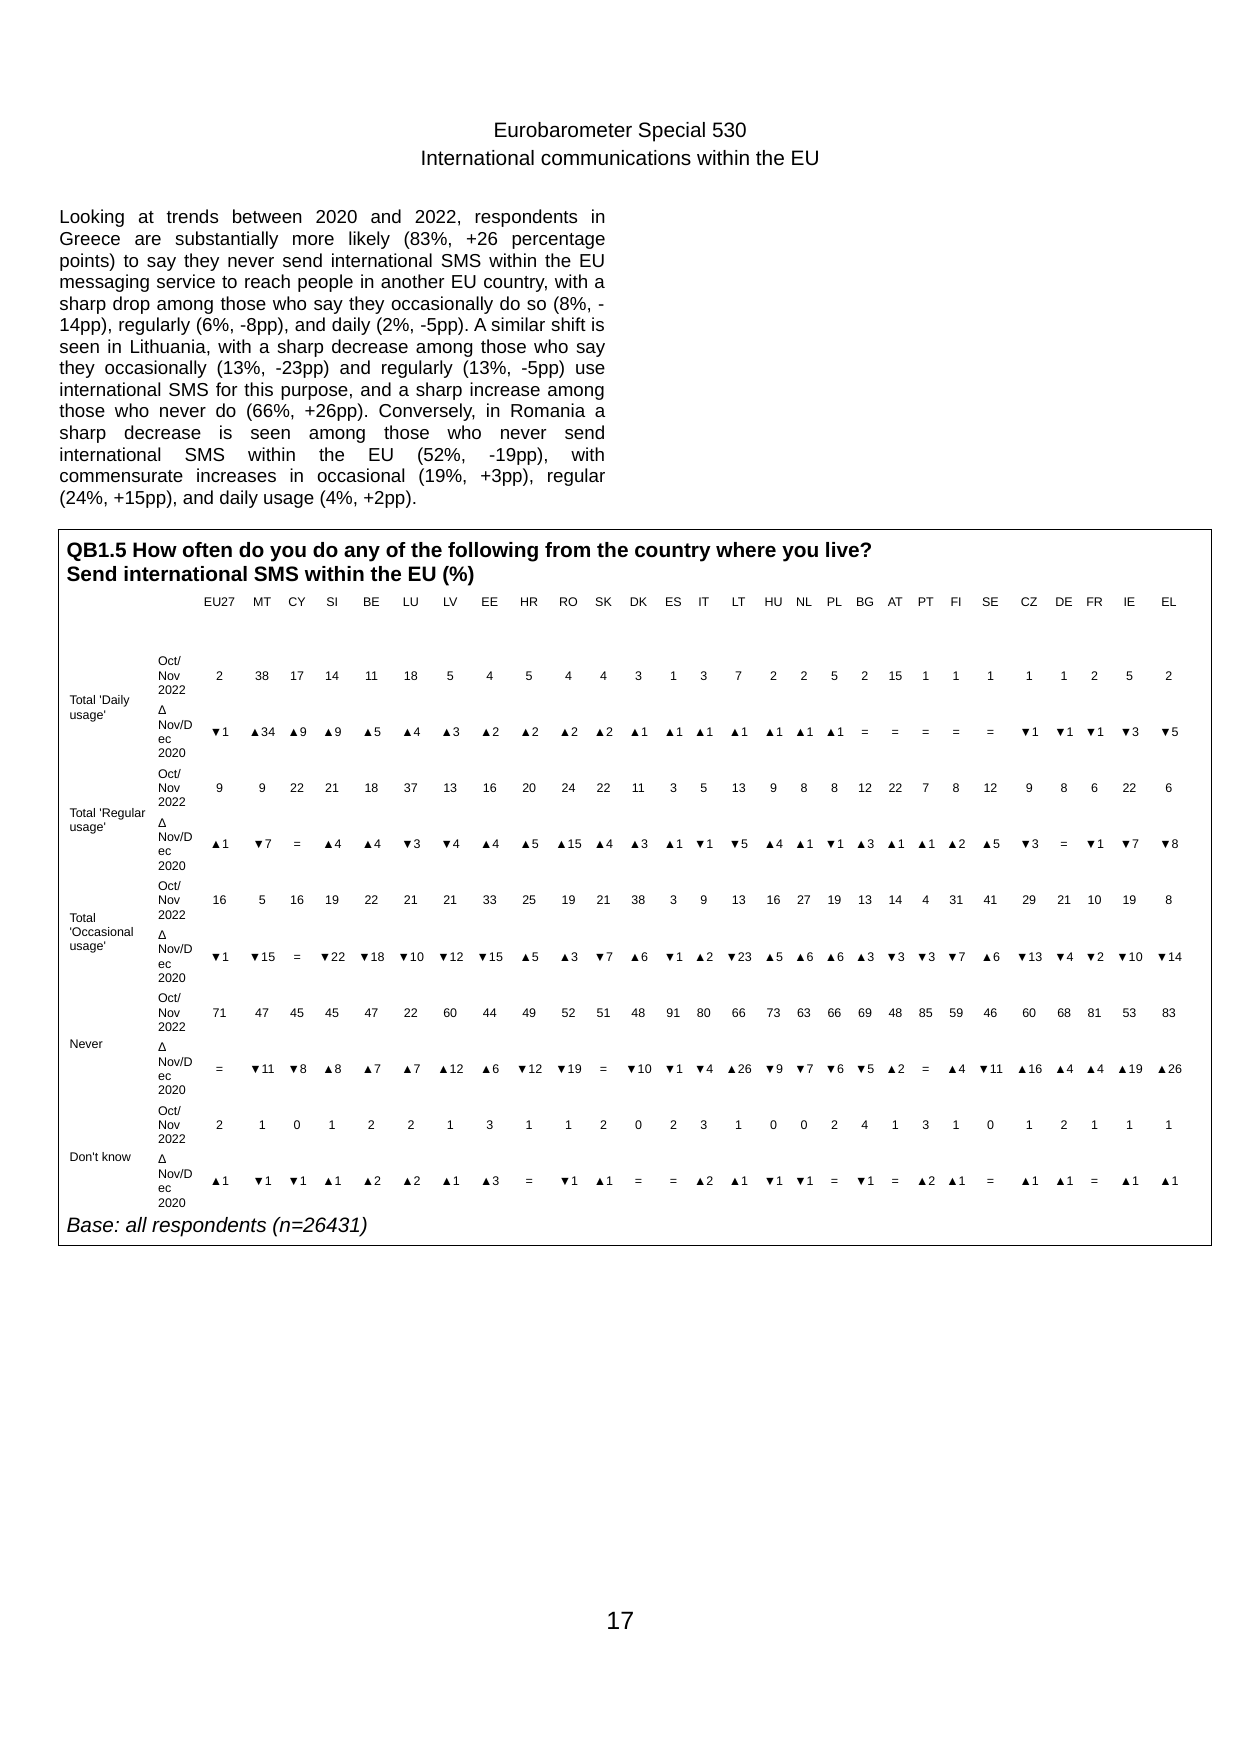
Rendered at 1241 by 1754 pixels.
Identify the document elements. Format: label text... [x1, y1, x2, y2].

table_cell [850, 619, 880, 651]
table_cell 1 [1009, 651, 1049, 700]
table_cell 3 [470, 1100, 509, 1149]
table_cell 1 [549, 1100, 588, 1149]
table_cell 21 [312, 764, 351, 812]
table_cell [1079, 619, 1109, 651]
table_cell 8 [789, 764, 819, 812]
table_cell ▼4 [1049, 925, 1079, 988]
table_cell ▲7 [351, 1037, 391, 1100]
table_header FR [1079, 586, 1109, 619]
table_cell 1 [1110, 1100, 1149, 1149]
table_cell = [658, 1149, 688, 1213]
table_cell 6 [1149, 764, 1188, 812]
table_cell ▼7 [789, 1037, 819, 1100]
table_cell 45 [282, 988, 312, 1037]
table_header BG [850, 586, 880, 619]
table_header EE [470, 586, 509, 619]
table_cell 19 [1110, 876, 1149, 925]
table_cell 21 [588, 876, 618, 925]
table_cell = [196, 1037, 242, 1100]
table_cell 16 [470, 764, 509, 812]
table_cell 5 [509, 651, 549, 700]
table_cell = [880, 1149, 910, 1213]
table_cell ▲2 [941, 813, 971, 876]
table_cell 14 [880, 876, 910, 925]
table_cell ▲3 [549, 925, 588, 988]
table_cell Δ Nov/Dec 2020 [155, 1149, 196, 1213]
table_cell 21 [430, 876, 470, 925]
table_cell 8 [1049, 764, 1079, 812]
table_cell 9 [1009, 764, 1049, 812]
table_cell ▲3 [850, 925, 880, 988]
text Looking at trends between 2020 and 2022, respondents in Greece are substantially more likely (83%, +26 percentage points) to say they never send international SMS within the EU messaging service to reach people in another EU country, with a sharp drop among those who say they occasionally do so (8%, -14pp), regularly (6%, -8pp), and daily (2%, -5pp). A similar shift is seen in Lithuania, with a sharp decrease among those who say they occasionally (13%, -23pp) and regularly (13%, -5pp) use international SMS for this purpose, and a sharp increase among those who never do (66%, +26pp). Conversely, in Romania a sharp decrease is seen among those who never send international SMS within the EU (52%, -19pp), with commensurate increases in occasional (19%, +3pp), regular (24%, +15pp), and daily usage (4%, +2pp). [59, 206, 605, 508]
table_cell ▼1 [196, 925, 242, 988]
table_cell = [619, 1149, 658, 1213]
table_cell 3 [658, 764, 688, 812]
table_cell 15 [880, 651, 910, 700]
table_cell ▼1 [789, 1149, 819, 1213]
table_cell 80 [688, 988, 719, 1037]
table_cell 1 [1149, 1100, 1188, 1149]
table_cell ▲1 [789, 813, 819, 876]
table_cell 1 [1079, 1100, 1109, 1149]
table_cell 3 [658, 876, 688, 925]
table_cell 85 [910, 988, 941, 1037]
table_cell ▲1 [1009, 1149, 1049, 1213]
table_cell ▼11 [242, 1037, 282, 1100]
table_cell 8 [941, 764, 971, 812]
table_cell = [282, 925, 312, 988]
table_cell = [509, 1149, 549, 1213]
table_cell ▼3 [880, 925, 910, 988]
table_cell = [588, 1037, 618, 1100]
table_cell ▼5 [850, 1037, 880, 1100]
table_header EU27 [196, 586, 242, 619]
table_cell 16 [758, 876, 788, 925]
table_cell ▼5 [1149, 700, 1188, 763]
table_cell ▼1 [1009, 700, 1049, 763]
table_cell 3 [688, 1100, 719, 1149]
table_cell 9 [242, 764, 282, 812]
table_cell ▼8 [282, 1037, 312, 1100]
table_cell 66 [719, 988, 758, 1037]
table_cell 18 [391, 651, 430, 700]
table_cell Don't know [66, 1100, 155, 1213]
table_cell ▲1 [196, 813, 242, 876]
table_cell 5 [1110, 651, 1149, 700]
table_cell 22 [391, 988, 430, 1037]
table_cell ▲4 [758, 813, 788, 876]
table_cell ▲1 [658, 700, 688, 763]
table_cell Oct/Nov 2022 [155, 988, 196, 1037]
table_cell 1 [1049, 651, 1079, 700]
table_cell 2 [1079, 651, 1109, 700]
table_cell 22 [880, 764, 910, 812]
table_cell ▼1 [549, 1149, 588, 1213]
table_cell [941, 619, 971, 651]
table_cell 17 [282, 651, 312, 700]
table_cell Total 'Regular usage' [66, 764, 155, 876]
table_cell [819, 619, 849, 651]
table_header RO [549, 586, 588, 619]
table_cell ▼1 [658, 1037, 688, 1100]
table_cell ▼4 [430, 813, 470, 876]
table_cell ▼7 [588, 925, 618, 988]
table_cell ▼1 [1049, 700, 1079, 763]
table_cell 7 [910, 764, 941, 812]
table_header [66, 586, 155, 619]
table_cell ▲2 [588, 700, 618, 763]
table_cell Oct/Nov 2022 [155, 1100, 196, 1149]
table_cell 45 [312, 988, 351, 1037]
table_header HU [758, 586, 788, 619]
table_cell ▲1 [880, 813, 910, 876]
table_cell ▲16 [1009, 1037, 1049, 1100]
table_cell ▼10 [619, 1037, 658, 1100]
table_cell ▲1 [196, 1149, 242, 1213]
table_cell ▲1 [719, 700, 758, 763]
table_cell 4 [850, 1100, 880, 1149]
table_cell [66, 619, 155, 651]
table_cell ▼10 [1110, 925, 1149, 988]
table_cell ▼15 [470, 925, 509, 988]
text Base: all respondents (n=26431) [66, 1213, 1202, 1237]
table_cell 16 [282, 876, 312, 925]
table_cell ▼12 [509, 1037, 549, 1100]
table_cell 68 [1049, 988, 1079, 1037]
table_cell ▼1 [688, 813, 719, 876]
table_cell ▼1 [242, 1149, 282, 1213]
table_cell ▲15 [549, 813, 588, 876]
table_cell 47 [242, 988, 282, 1037]
table_cell 52 [549, 988, 588, 1037]
table_cell ▼1 [758, 1149, 788, 1213]
table_cell = [941, 700, 971, 763]
table_cell 37 [391, 764, 430, 812]
table_cell 13 [430, 764, 470, 812]
table_cell [391, 619, 430, 651]
table_cell ▼1 [819, 813, 849, 876]
table_cell Oct/Nov 2022 [155, 764, 196, 812]
table_cell 66 [819, 988, 849, 1037]
table_cell 2 [789, 651, 819, 700]
table_cell Oct/Nov 2022 [155, 876, 196, 925]
table_cell ▲2 [688, 1149, 719, 1213]
table_cell [282, 619, 312, 651]
table_cell ▲1 [658, 813, 688, 876]
table_cell ▲1 [941, 1149, 971, 1213]
table_cell ▲2 [688, 925, 719, 988]
table_cell 91 [658, 988, 688, 1037]
table_cell 60 [430, 988, 470, 1037]
table_cell ▼18 [351, 925, 391, 988]
table_header HR [509, 586, 549, 619]
table_header DE [1049, 586, 1079, 619]
table_cell = [819, 1149, 849, 1213]
table_cell 2 [588, 1100, 618, 1149]
table_cell 1 [658, 651, 688, 700]
table_cell Δ Nov/Dec 2020 [155, 1037, 196, 1100]
table_cell 25 [509, 876, 549, 925]
table_cell 16 [196, 876, 242, 925]
table_cell 22 [282, 764, 312, 812]
table_cell 11 [351, 651, 391, 700]
table_cell ▲4 [470, 813, 509, 876]
table_cell 41 [971, 876, 1009, 925]
table_cell 5 [430, 651, 470, 700]
table_cell [351, 619, 391, 651]
table_cell ▲1 [1149, 1149, 1188, 1213]
table_cell 9 [196, 764, 242, 812]
table_cell ▼23 [719, 925, 758, 988]
table_cell ▲4 [351, 813, 391, 876]
table_header SI [312, 586, 351, 619]
table_cell ▼13 [1009, 925, 1049, 988]
table_cell = [910, 700, 941, 763]
table_header PT [910, 586, 941, 619]
table_cell 2 [1049, 1100, 1079, 1149]
table_cell ▼7 [242, 813, 282, 876]
table_cell ▼3 [910, 925, 941, 988]
table_cell ▼1 [1079, 813, 1109, 876]
table_cell ▲1 [1110, 1149, 1149, 1213]
table_cell [312, 619, 351, 651]
table_cell Never [66, 988, 155, 1100]
table_cell 8 [1149, 876, 1188, 925]
table_cell ▲1 [789, 700, 819, 763]
table_cell 2 [391, 1100, 430, 1149]
table_cell 2 [758, 651, 788, 700]
table_cell 38 [619, 876, 658, 925]
table_cell [1049, 619, 1079, 651]
table_cell ▲2 [910, 1149, 941, 1213]
table_cell 19 [549, 876, 588, 925]
table_cell [1149, 619, 1188, 651]
table_cell Δ Nov/Dec 2020 [155, 925, 196, 988]
table_cell 83 [1149, 988, 1188, 1037]
table_header LT [719, 586, 758, 619]
table_cell 2 [1149, 651, 1188, 700]
table_cell 19 [819, 876, 849, 925]
table_cell 31 [941, 876, 971, 925]
table_header [155, 586, 196, 619]
table_cell ▲2 [351, 1149, 391, 1213]
text Send international SMS within the EU (%) [66, 562, 1202, 586]
table_cell 21 [1049, 876, 1079, 925]
table_cell 44 [470, 988, 509, 1037]
table_cell 1 [880, 1100, 910, 1149]
table_cell ▼11 [971, 1037, 1009, 1100]
table_header DK [619, 586, 658, 619]
table_cell ▲5 [509, 925, 549, 988]
table_cell ▲4 [1079, 1037, 1109, 1100]
table_cell 4 [910, 876, 941, 925]
table_cell ▲2 [880, 1037, 910, 1100]
table_cell 5 [819, 651, 849, 700]
table_cell ▼14 [1149, 925, 1188, 988]
table_cell ▲19 [1110, 1037, 1149, 1100]
table_cell ▲9 [312, 700, 351, 763]
table_cell ▲1 [1049, 1149, 1079, 1213]
table_cell 60 [1009, 988, 1049, 1037]
table_cell 1 [941, 651, 971, 700]
table_cell 46 [971, 988, 1009, 1037]
table_header LV [430, 586, 470, 619]
table_cell 71 [196, 988, 242, 1037]
table_cell [470, 619, 509, 651]
table_cell ▲26 [1149, 1037, 1188, 1100]
table_cell ▼5 [719, 813, 758, 876]
table_cell 33 [470, 876, 509, 925]
table_cell 0 [789, 1100, 819, 1149]
table_cell ▼3 [1110, 700, 1149, 763]
table_cell ▲5 [509, 813, 549, 876]
table_header SK [588, 586, 618, 619]
table_cell 5 [242, 876, 282, 925]
table_cell [880, 619, 910, 651]
table_header AT [880, 586, 910, 619]
table_cell 0 [971, 1100, 1009, 1149]
table_cell 3 [910, 1100, 941, 1149]
table_cell 18 [351, 764, 391, 812]
table_cell = [971, 1149, 1009, 1213]
table_cell ▼4 [688, 1037, 719, 1100]
table_cell = [971, 700, 1009, 763]
table_cell 2 [658, 1100, 688, 1149]
table_cell 73 [758, 988, 788, 1037]
table_cell 63 [789, 988, 819, 1037]
table_cell ▲4 [312, 813, 351, 876]
table_cell 1 [719, 1100, 758, 1149]
table_cell 53 [1110, 988, 1149, 1037]
table_cell ▲2 [509, 700, 549, 763]
table_cell 49 [509, 988, 549, 1037]
table_cell 59 [941, 988, 971, 1037]
table_cell ▼3 [1009, 813, 1049, 876]
table_header MT [242, 586, 282, 619]
table_cell 3 [619, 651, 658, 700]
table_header NL [789, 586, 819, 619]
table_cell ▲5 [971, 813, 1009, 876]
table_cell ▲4 [941, 1037, 971, 1100]
table_cell = [850, 700, 880, 763]
table_cell ▲3 [470, 1149, 509, 1213]
table_cell 51 [588, 988, 618, 1037]
table_header SE [971, 586, 1009, 619]
table_cell ▲2 [549, 700, 588, 763]
table_cell = [1049, 813, 1079, 876]
table_cell [910, 619, 941, 651]
table_cell ▲4 [588, 813, 618, 876]
table_cell ▲1 [312, 1149, 351, 1213]
table_cell 1 [941, 1100, 971, 1149]
table_cell [971, 619, 1009, 651]
table_header BE [351, 586, 391, 619]
table_cell ▲12 [430, 1037, 470, 1100]
table_cell ▼8 [1149, 813, 1188, 876]
table_cell ▲1 [910, 813, 941, 876]
table_cell ▼1 [850, 1149, 880, 1213]
table_cell 14 [312, 651, 351, 700]
table_cell [719, 619, 758, 651]
table_cell 38 [242, 651, 282, 700]
table_cell 27 [789, 876, 819, 925]
table_cell [758, 619, 788, 651]
table_cell 1 [1009, 1100, 1049, 1149]
table_cell 2 [819, 1100, 849, 1149]
table_cell ▲6 [619, 925, 658, 988]
table_cell 1 [242, 1100, 282, 1149]
table_cell ▲1 [819, 700, 849, 763]
table_cell 2 [196, 651, 242, 700]
table_cell ▲1 [719, 1149, 758, 1213]
table_cell 1 [430, 1100, 470, 1149]
table_cell 13 [719, 764, 758, 812]
table_cell ▲4 [391, 700, 430, 763]
table_cell [789, 619, 819, 651]
table_cell [619, 619, 658, 651]
table_cell 7 [719, 651, 758, 700]
table_cell ▲6 [470, 1037, 509, 1100]
table_cell [242, 619, 282, 651]
table_cell ▼22 [312, 925, 351, 988]
table_cell 4 [549, 651, 588, 700]
table_cell 20 [509, 764, 549, 812]
table_cell ▼6 [819, 1037, 849, 1100]
table_cell 2 [351, 1100, 391, 1149]
table_cell ▼1 [658, 925, 688, 988]
table_cell = [910, 1037, 941, 1100]
table_cell 0 [282, 1100, 312, 1149]
table_cell [196, 619, 242, 651]
table_cell ▲1 [430, 1149, 470, 1213]
table_cell 0 [619, 1100, 658, 1149]
table_cell ▲2 [391, 1149, 430, 1213]
table_cell 1 [971, 651, 1009, 700]
text QB1.5 How often do you do any of the following from the country where you live? [66, 538, 1202, 562]
table_cell 2 [850, 651, 880, 700]
table_cell 0 [758, 1100, 788, 1149]
table_cell ▲5 [351, 700, 391, 763]
table_cell Total 'Occasional usage' [66, 876, 155, 988]
table_cell ▲34 [242, 700, 282, 763]
table_header IT [688, 586, 719, 619]
table_cell Δ Nov/Dec 2020 [155, 700, 196, 763]
table_cell [549, 619, 588, 651]
table_cell ▼7 [941, 925, 971, 988]
table_cell 2 [196, 1100, 242, 1149]
table_cell 12 [971, 764, 1009, 812]
table_cell ▲26 [719, 1037, 758, 1100]
table_cell ▲1 [758, 700, 788, 763]
table_cell 5 [688, 764, 719, 812]
table_cell 24 [549, 764, 588, 812]
table_cell 3 [688, 651, 719, 700]
table_cell ▲2 [470, 700, 509, 763]
table_cell ▲3 [850, 813, 880, 876]
table_cell [430, 619, 470, 651]
table_header IE [1110, 586, 1149, 619]
table_header CZ [1009, 586, 1049, 619]
table_cell ▼19 [549, 1037, 588, 1100]
table_cell ▲6 [971, 925, 1009, 988]
table_cell 10 [1079, 876, 1109, 925]
table_cell 1 [910, 651, 941, 700]
table_cell = [880, 700, 910, 763]
table_cell 9 [758, 764, 788, 812]
table_header ES [658, 586, 688, 619]
table_cell 8 [819, 764, 849, 812]
table_cell ▲4 [1049, 1037, 1079, 1100]
table_header LU [391, 586, 430, 619]
table_cell Total 'Daily usage' [66, 651, 155, 763]
table_cell ▼10 [391, 925, 430, 988]
table_cell Oct/Nov 2022 [155, 651, 196, 700]
table_cell ▼3 [391, 813, 430, 876]
table_cell [1110, 619, 1149, 651]
table_cell 81 [1079, 988, 1109, 1037]
table_cell 48 [619, 988, 658, 1037]
table_cell ▲1 [619, 700, 658, 763]
table_cell ▲3 [619, 813, 658, 876]
table_cell = [282, 813, 312, 876]
table_cell ▲3 [430, 700, 470, 763]
table_header EL [1149, 586, 1188, 619]
table_cell 48 [880, 988, 910, 1037]
table_cell ▼9 [758, 1037, 788, 1100]
table_cell 13 [719, 876, 758, 925]
table_cell ▲5 [758, 925, 788, 988]
table_cell 22 [588, 764, 618, 812]
table_cell 19 [312, 876, 351, 925]
table_cell 11 [619, 764, 658, 812]
table_cell 12 [850, 764, 880, 812]
table_cell 69 [850, 988, 880, 1037]
table_cell ▼1 [1079, 700, 1109, 763]
table_cell ▲8 [312, 1037, 351, 1100]
table_cell 4 [470, 651, 509, 700]
table_cell [509, 619, 549, 651]
table_cell ▲7 [391, 1037, 430, 1100]
table_cell ▼7 [1110, 813, 1149, 876]
table_cell [658, 619, 688, 651]
table_cell 47 [351, 988, 391, 1037]
table_cell ▼2 [1079, 925, 1109, 988]
table_cell 13 [850, 876, 880, 925]
table_cell 29 [1009, 876, 1049, 925]
table_cell [1009, 619, 1049, 651]
table_cell ▲1 [588, 1149, 618, 1213]
table_cell 4 [588, 651, 618, 700]
table_cell [688, 619, 719, 651]
table_cell = [1079, 1149, 1109, 1213]
table_cell 1 [312, 1100, 351, 1149]
table_cell ▼12 [430, 925, 470, 988]
table_cell ▼1 [196, 700, 242, 763]
table_cell 1 [509, 1100, 549, 1149]
table_header FI [941, 586, 971, 619]
table_cell ▼15 [242, 925, 282, 988]
table_cell 22 [1110, 764, 1149, 812]
table_cell 22 [351, 876, 391, 925]
table_cell 6 [1079, 764, 1109, 812]
table_cell [155, 619, 196, 651]
table_cell ▲9 [282, 700, 312, 763]
table_cell 21 [391, 876, 430, 925]
table_header PL [819, 586, 849, 619]
table_cell [588, 619, 618, 651]
table_header CY [282, 586, 312, 619]
table_cell ▲1 [688, 700, 719, 763]
table_cell ▲6 [789, 925, 819, 988]
table_cell ▼1 [282, 1149, 312, 1213]
table_cell Δ Nov/Dec 2020 [155, 813, 196, 876]
table_cell 9 [688, 876, 719, 925]
table_cell ▲6 [819, 925, 849, 988]
